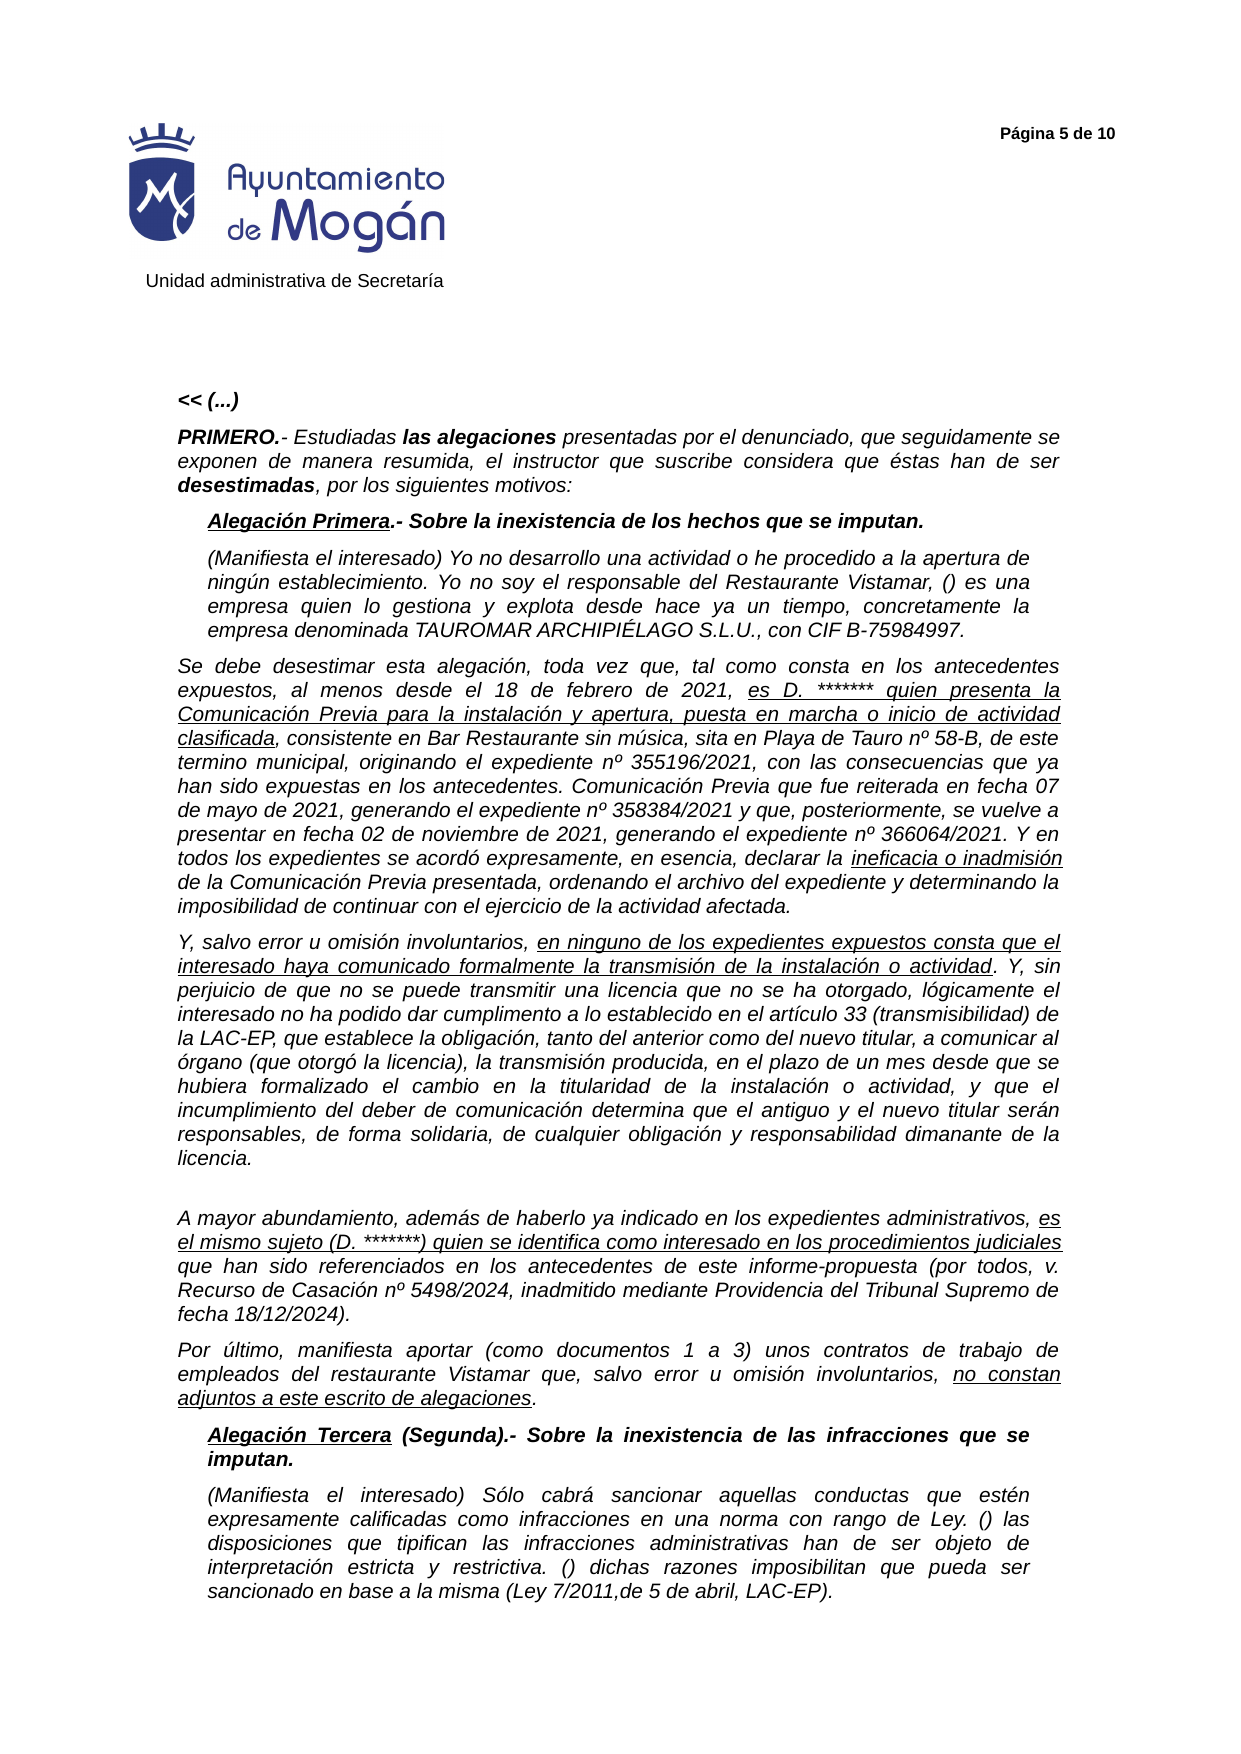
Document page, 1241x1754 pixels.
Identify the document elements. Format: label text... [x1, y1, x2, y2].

text (Manifiesta el interesado) Sólo cabrá sancionar aquellas conductas que estén expresamente calificadas como infracciones en una norma con rango de Ley. () las disposiciones que tipifican las infracciones administrativas han de ser objeto de interpretación estricta y restrictiva. () dichas razones imposibilitan que pueda ser sancionado en base a la misma (Ley 7/2011,de 5 de abril, LAC-EP). [207, 1483, 1033, 1603]
text Alegación Primera.- Sobre la inexistencia de los hechos que se imputan. [207, 509, 1033, 533]
text Se debe desestimar esta alegación, toda vez que, tal como consta en los antecedentes expuestos, al menos desde el 18 de febrero de 2021, es D. ******* quien presenta la Comunicación Previa para la instalación y apertura, puesta en marcha o inicio de actividad clasificada, consistente en Bar Restaurante sin música, sita en Playa de Tauro nº 58-B, de este termino municipal, originando el expediente nº 355196/2021, con las consecuencias que ya han sido expuestas en los antecedentes. Comunicación Previa que fue reiterada en fecha 07 de mayo de 2021, generando el expediente nº 358384/2021 y que, posteriormente, se vuelve a presentar en fecha 02 de noviembre de 2021, generando el expediente nº 366064/2021. Y en todos los expedientes se acordó expresamente, en esencia, declarar la ineficacia o inadmisión de la Comunicación Previa presentada, ordenando el archivo del expediente y determinando la imposibilidad de continuar con el ejercicio de la actividad afectada. [177, 654, 1063, 917]
text A mayor abundamiento, además de haberlo ya indicado en los expedientes administrativos, es el mismo sujeto (D. *******) quien se identifica como interesado en los procedimientos judiciales [177, 1182, 1063, 1251]
text Alegación Tercera (Segunda).- Sobre la inexistencia de las infracciones que se imputan. [207, 1423, 1033, 1471]
text << (...) [177, 388, 1063, 412]
text Y, salvo error u omisión involuntarios, en ninguno de los expedientes expuestos consta que el interesado haya comunicado formalmente la transmisión de la instalación o actividad. Y, sin perjuicio de que no se puede transmitir una licencia que no se ha otorgado, lógicamente el interesado no ha podido dar cumplimento a lo establecido en el artículo 33 (transmisibilidad) de la LAC-EP, que establece la obligación, tanto del anterior como del nuevo titular, a comunicar al órgano (que otorgó la licencia), la transmisión producida, en el plazo de un mes desde que se hubiera formalizado el cambio en la titularidad de la instalación o actividad, y que el incumplimiento del deber de comunicación determina que el antiguo y el nuevo titular serán responsables, de forma solidaria, de cualquier obligación y responsabilidad dimanante de la licencia. [177, 930, 1063, 1169]
picture [128, 123, 445, 259]
text Por último, manifiesta aportar (como documentos 1 a 3) unos contratos de trabajo de empleados del restaurante Vistamar que, salvo error u omisión involuntarios, no constan adjuntos a este escrito de alegaciones. [177, 1338, 1063, 1410]
text (Manifiesta el interesado) Yo no desarrollo una actividad o he procedido a la apertura de ningún establecimiento. Yo no soy el responsable del Restaurante Vistamar, () es una empresa quien lo gestiona y explota desde hace ya un tiempo, concretamente la empresa denominada TAUROMAR ARCHIPIÉLAGO S.L.U., con CIF B-75984997. [207, 546, 1033, 641]
text PRIMERO.- Estudiadas las alegaciones presentadas por el denunciado, que seguidamente se exponen de manera resumida, el instructor que suscribe considera que éstas han de ser desestimadas, por los siguientes motivos: [177, 425, 1063, 497]
text que han sido referenciados en los antecedentes de este informe-propuesta (por todos, v. Recurso de Casación nº 5498/2024, inadmitido mediante Providencia del Tribunal Supremo de fecha 18/12/2024). [177, 1252, 1063, 1326]
